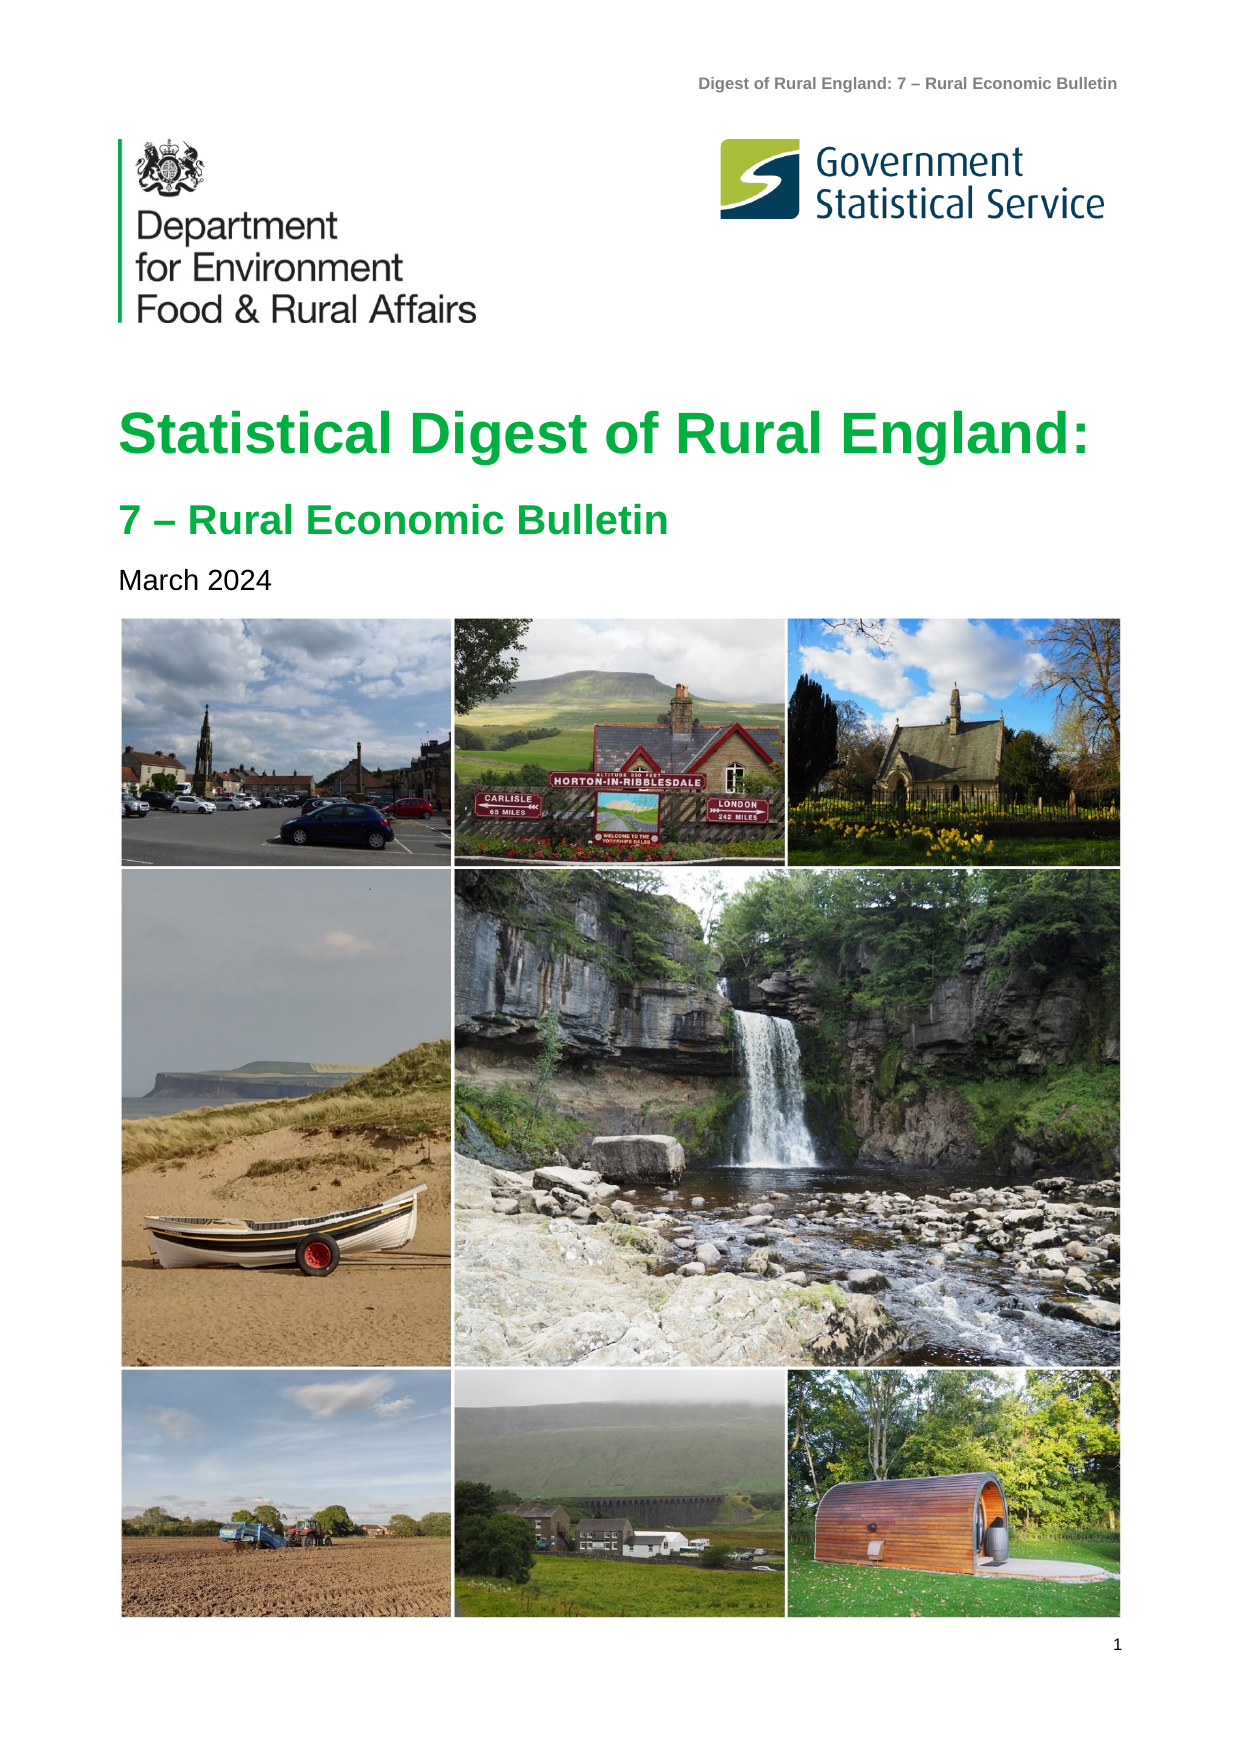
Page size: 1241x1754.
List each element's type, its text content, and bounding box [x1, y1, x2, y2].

text 7 – Rural Economic Bulletin [118, 496, 1122, 543]
subtitle Statistical Digest of Rural England: [118, 399, 1122, 466]
text March 2024 [118, 563, 1122, 597]
